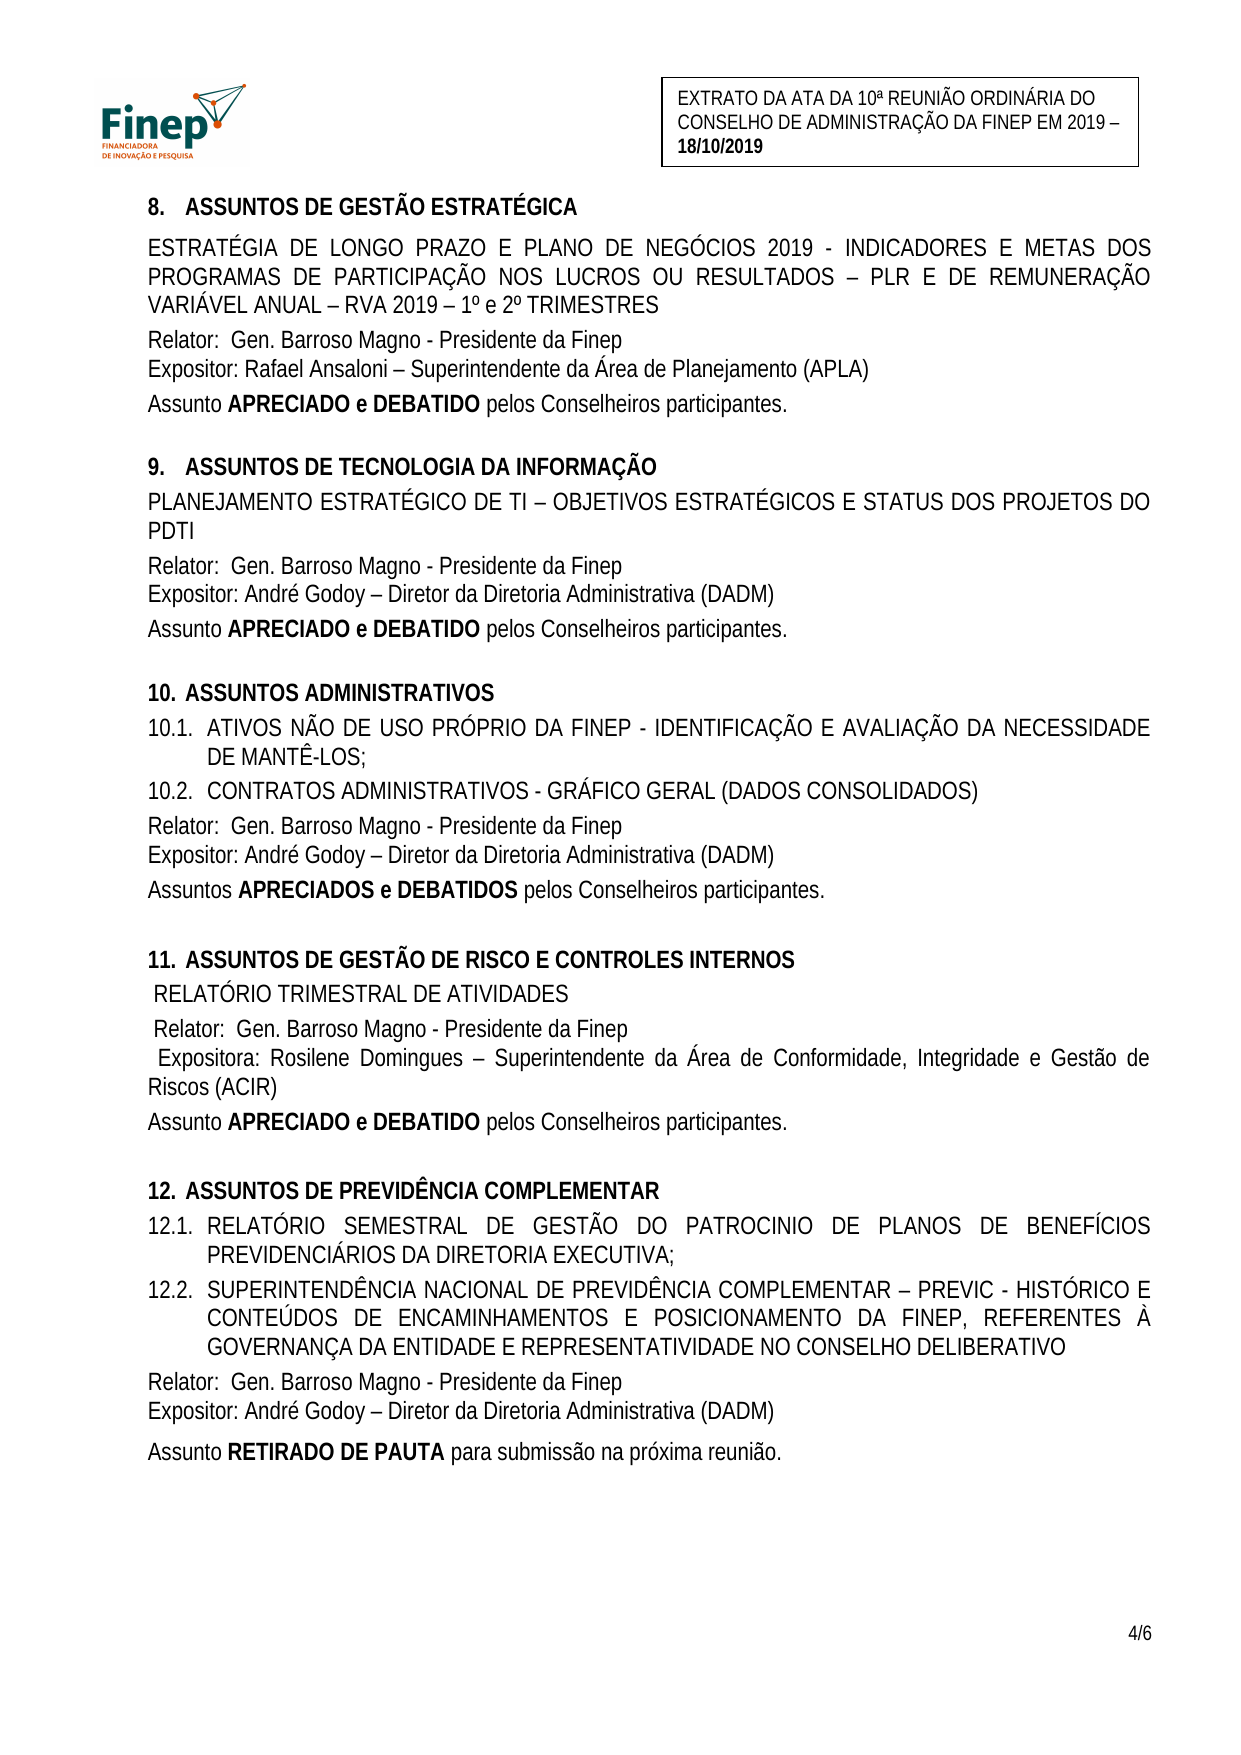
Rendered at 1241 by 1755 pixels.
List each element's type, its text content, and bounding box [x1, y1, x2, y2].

text Expositor: André Godoy – Diretor da Diretoria Administrativa (DADM) [148, 840, 1152, 868]
text Relator: Gen. Barroso Magno - Presidente da Finep [148, 1367, 1152, 1396]
text Relator: Gen. Barroso Magno - Presidente da Finep [148, 1014, 1152, 1043]
text PLANEJAMENTO ESTRATÉGICO DE TI – OBJETIVOS ESTRATÉGICOS E STATUS DOS PROJETOS DO PDTI [148, 487, 1152, 544]
text Expositor: Rafael Ansaloni – Superintendente da Área de Planejamento (APLA) [148, 354, 1152, 383]
list ASSUNTOS DE TECNOLOGIA DA INFORMAÇÃO [148, 452, 1152, 481]
list RELATÓRIO SEMESTRAL DE GESTÃO DO PATROCINIO DE PLANOS DE BENEFÍCIOS PREVIDENCIÁRIOS DA DIRETORIA EXECUTIVA; [148, 1211, 1152, 1268]
text RELATÓRIO TRIMESTRAL DE ATIVIDADES [148, 979, 1152, 1008]
list SUPERINTENDÊNCIA NACIONAL DE PREVIDÊNCIA COMPLEMENTAR – PREVIC - HISTÓRICO E CONTEÚDOS DE ENCAMINHAMENTOS E POSICIONAMENTO DA FINEP, REFERENTES À GOVERNANÇA DA ENTIDADE E REPRESENTATIVIDADE NO CONSELHO DELIBERATIVO [148, 1275, 1152, 1361]
text ESTRATÉGIA DE LONGO PRAZO E PLANO DE NEGÓCIOS 2019 - INDICADORES E METAS DOS PROGRAMAS DE PARTICIPAÇÃO NOS LUCROS OU RESULTADOS – PLR E DE REMUNERAÇÃO VARIÁVEL ANUAL – RVA 2019 – 1º e 2º TRIMESTRES [148, 233, 1152, 319]
text Assunto APRECIADO e DEBATIDO pelos Conselheiros participantes. [148, 614, 1152, 643]
text Expositor: André Godoy – Diretor da Diretoria Administrativa (DADM) [148, 1396, 1152, 1424]
text Assuntos APRECIADOS e DEBATIDOS pelos Conselheiros participantes. [148, 875, 1152, 903]
list ASSUNTOS DE PREVIDÊNCIA COMPLEMENTAR [148, 1176, 1152, 1205]
list ASSUNTOS DE GESTÃO DE RISCO E CONTROLES INTERNOS [148, 944, 1152, 973]
text Expositor: André Godoy – Diretor da Diretoria Administrativa (DADM) [148, 579, 1152, 608]
text Relator: Gen. Barroso Magno - Presidente da Finep [148, 325, 1152, 354]
text Relator: Gen. Barroso Magno - Presidente da Finep [148, 811, 1152, 840]
text Assunto APRECIADO e DEBATIDO pelos Conselheiros participantes. [148, 1107, 1152, 1135]
text Assunto RETIRADO DE PAUTA para submissão na próxima reunião. [148, 1437, 1152, 1465]
list ATIVOS NÃO DE USO PRÓPRIO DA FINEP - IDENTIFICAÇÃO E AVALIAÇÃO DA NECESSIDADE DE MANTÊ-LOS; [148, 713, 1152, 770]
list CONTRATOS ADMINISTRATIVOS - GRÁFICO GERAL (DADOS CONSOLIDADOS) [148, 776, 1152, 805]
text Assunto APRECIADO e DEBATIDO pelos Conselheiros participantes. [148, 389, 1152, 417]
text Expositora: Rosilene Domingues – Superintendente da Área de Conformidade, Integridade e Gestão de Riscos (ACIR) [148, 1043, 1152, 1100]
list ASSUNTOS ADMINISTRATIVOS [148, 678, 1152, 707]
list ASSUNTOS DE GESTÃO ESTRATÉGICA [148, 192, 1152, 221]
text Relator: Gen. Barroso Magno - Presidente da Finep [148, 551, 1152, 579]
